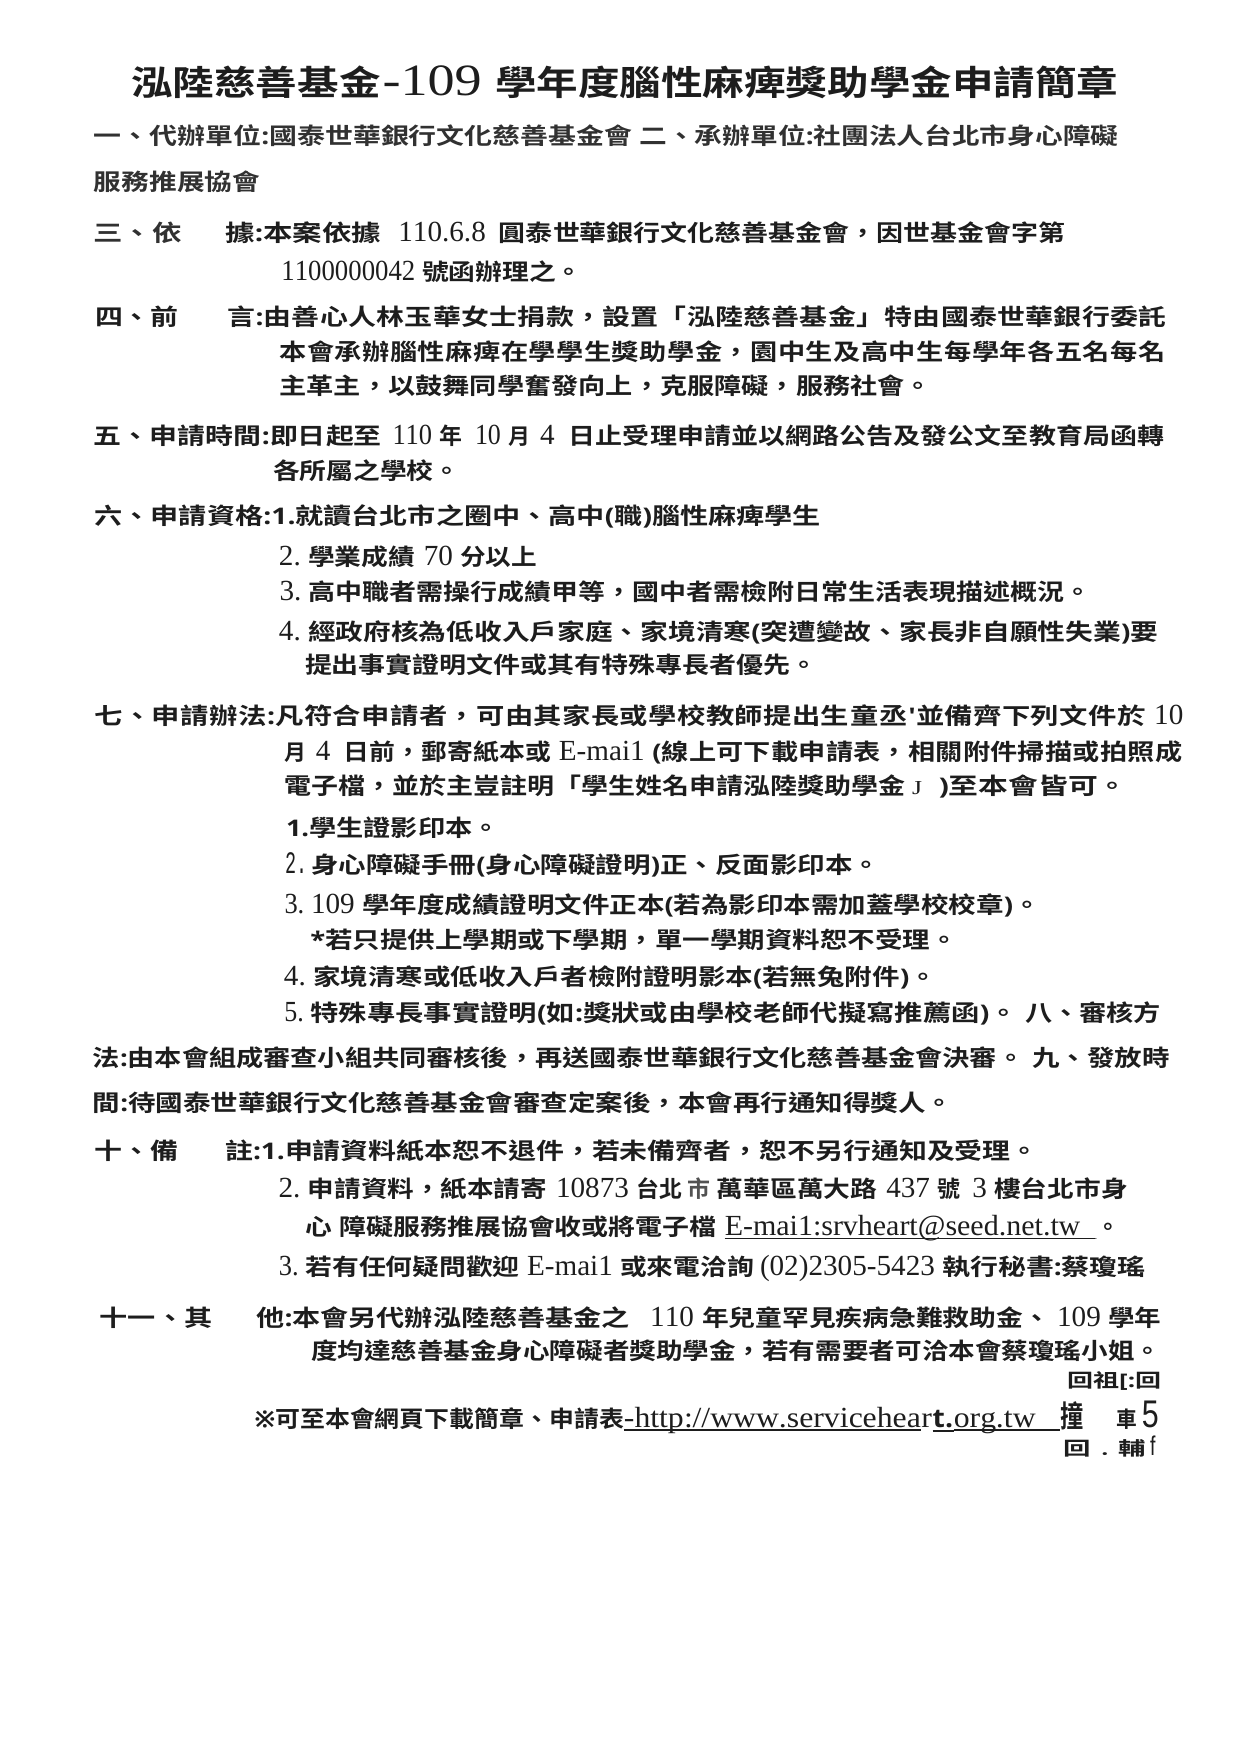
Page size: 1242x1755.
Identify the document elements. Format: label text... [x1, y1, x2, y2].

text 4. 經政府核為低收入戶家庭、家境清寒(突遭變故、家長非自願性失業)要 提出事實證明文件或其有特殊專長者優先。 [279, 613, 1164, 681]
text 5. 特殊專長事實證明(如:獎狀或由學校老師代擬寫推薦函)。 八、審核方法:由本會組成審查小組共同審核後，再送國泰世華銀行文化慈善基金會決審。 九、發放時間:待國泰世華銀行文化慈善基金會審查定案後，本會再行通知得獎人。 [93, 994, 1172, 1118]
text 2. 申請資料，紙本請寄 10873 台北 市 萬華區萬大路 437 號 3 樓台北市身心 障礙服務推展協會收或將電子檔 E-mai1:srvheart@seed.net.tw 。 [278, 1170, 1152, 1242]
text 3. 若有任何疑問歡迎 E-mai1 或來電洽詢 (02)2305-5423 執行秘書:蔡瓊瑤 [279, 1247, 1189, 1282]
text 2.身心障礙手冊(身心障礙證明)正、反面影印本。 [285, 847, 1189, 883]
text 2. 學業成績 70 分以上 [279, 538, 1189, 572]
text ※可至本會網頁下載簡章、申請表-http://www.serviceheart.org.tw 撞 車5 [81, 1394, 1158, 1434]
text 五、申請時間:即日起至 110 年 10 月 4 日止受理申請並以網路公告及發公文至教育局函轉 各所屬之學校。 [93, 417, 1166, 486]
text 3. 109 學年度成績證明文件正本(若為影印本需加蓋學校校章)。 [284, 883, 1189, 919]
text 4. 家境清寒或低收入戶者檢附證明影本(若無兔附件)。 [284, 958, 1189, 992]
text 1.學生證影印本。 [286, 812, 1189, 843]
text 回﹒輔f [81, 1434, 1155, 1460]
text 六、申請資格:1.就讀台北市之圈中、高中(職)腦性麻痺學生 [94, 500, 1189, 532]
text 3. 高中職者需操行成績甲等，國中者需檢附日常生活表現描述概況。 [279, 573, 1189, 607]
text 七、申請辦法:凡符合申請者，可由其家長或學校教師提出生童丞'並備齊下列文件於 10 月 4 日前，郵寄紙本或 E-mai1 (線上可下載申請表，相關附件掃描或拍照成 電子檔，並於主豈註明「學生姓名申請泓陸獎助學金 J )至本會皆可。 [94, 697, 1183, 801]
text 四、前 言:由善心人林玉華女士捐款，設置「泓陸慈善基金」特由國泰世華銀行委託 本會承辦腦性麻痺在學學生獎助學金，園中生及高中生每學年各五名每名 主革主，以鼓舞同學奮發向上，克服障礙，服務社會。 [95, 301, 1167, 401]
text 十、備 註:1.申請資料紙本恕不退件，若未備齊者，恕不另行通知及受理。 [94, 1134, 1189, 1166]
text 泓陸慈善基金-109 學年度腦性麻痺獎助學金申請簡章 一、代辦單位:國泰世華銀行文化慈善基金會 二、承辦單位:社團法人台北市身心障礙服務推展協會 [94, 53, 1126, 197]
text *若只提供上學期或下學期，單一學期資料恕不受理。 [310, 924, 1189, 955]
text 十一、其 他:本會另代辦泓陸慈善基金之 110 年兒童罕見疾病急難救助金、 109 學年 度均達慈善基金身心障礙者獎助學金，若有需要者可洽本會蔡瓊瑤小姐。 回祖[:回 [89, 1299, 1161, 1393]
text 1100000042 號函辦理之。 [281, 253, 1189, 288]
text 三、依 據:本案依據 110.6.8 圓泰世華銀行文化慈善基金會，因世基金會字第 [93, 214, 1189, 248]
